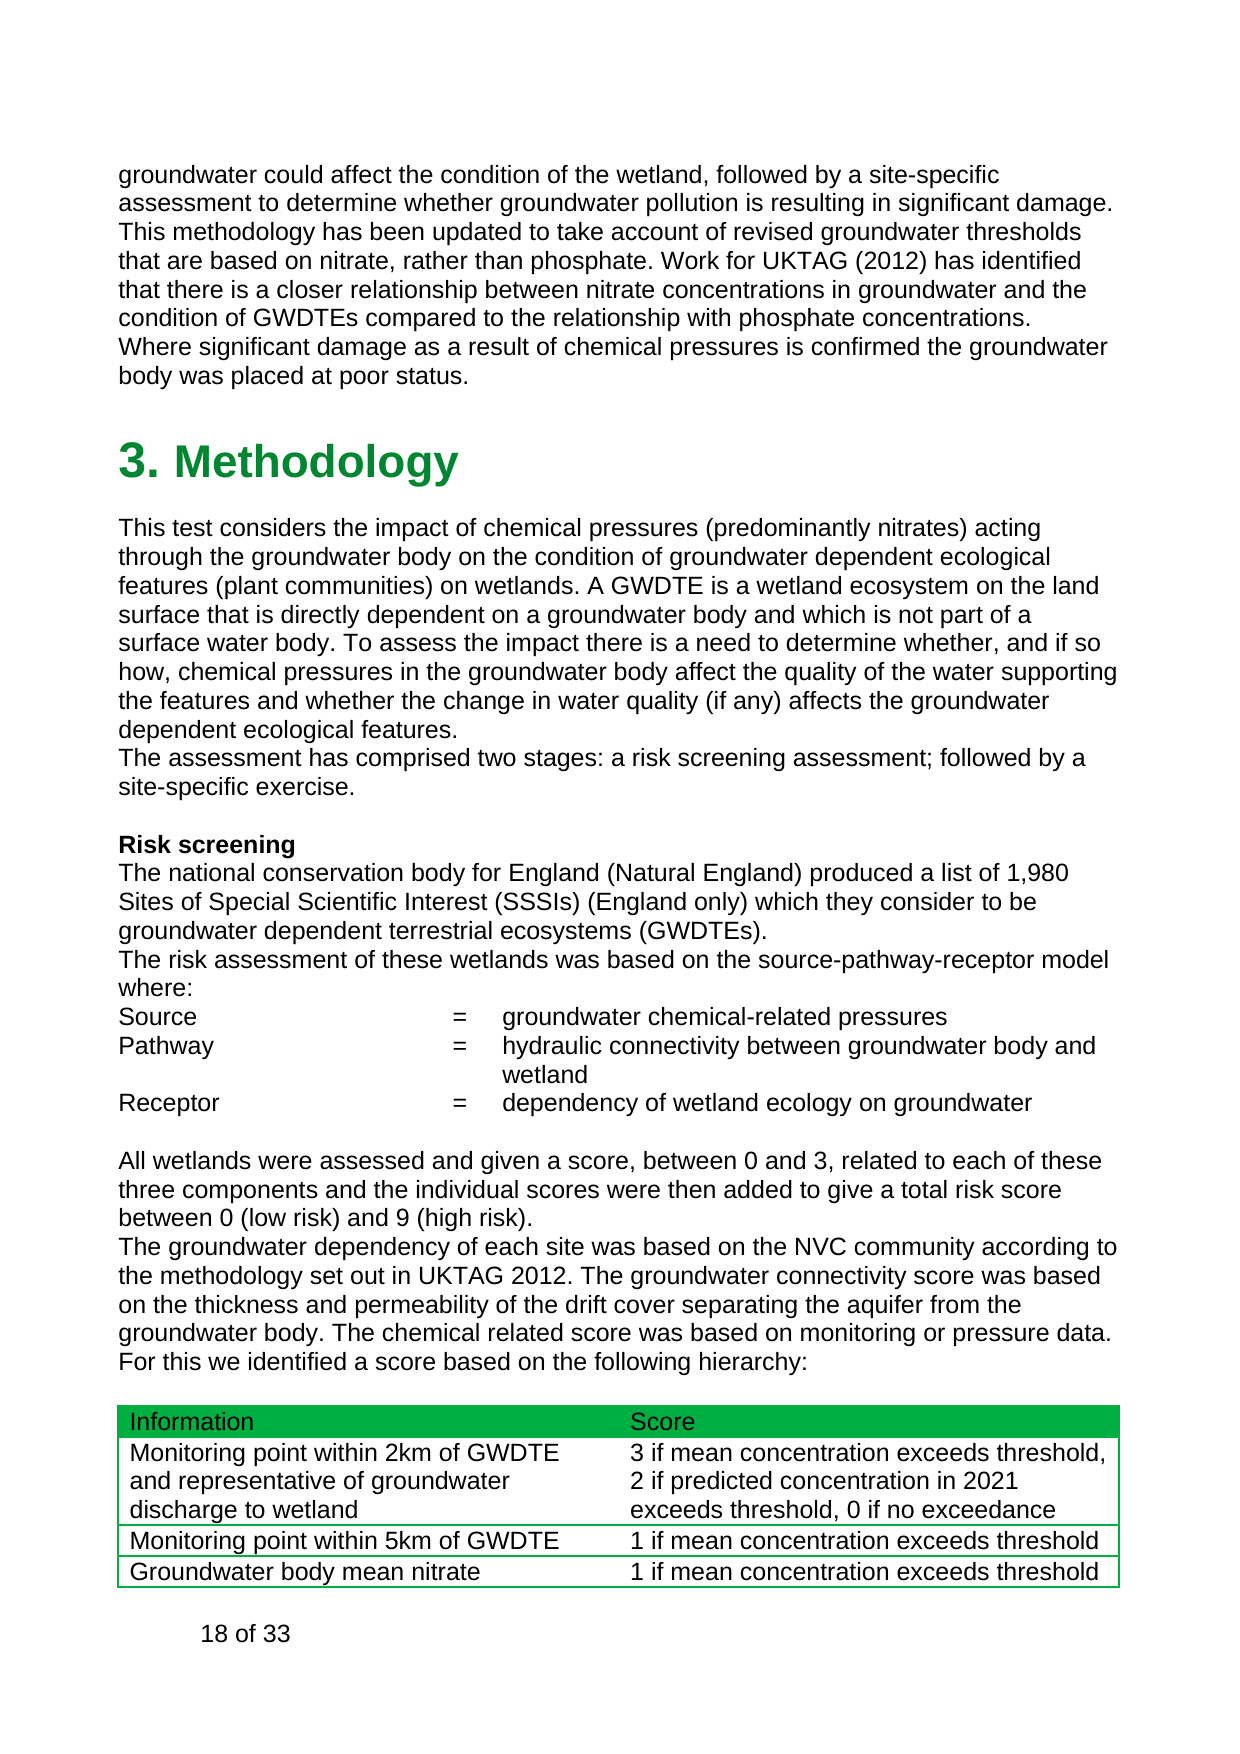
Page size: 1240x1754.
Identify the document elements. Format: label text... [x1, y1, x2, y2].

table_cell Pathway [118, 1031, 452, 1088]
table_cell 3 if mean concentration exceeds threshold, 2 if predicted concentration in 2021 exceeds threshold, 0 if no exceedance [619, 1438, 1118, 1524]
table_cell = [452, 1031, 502, 1088]
text The national conservation body for England (Natural England) produced a list of 1,980 Sites of Special Scientific Interest (SSSIs) (England only) which they consider to be groundwater dependent terrestrial ecosystems (GWDTEs). [118, 858, 1121, 945]
table_header Information [119, 1407, 619, 1436]
text The risk assessment of these wetlands was based on the source-pathway-receptor model where: [118, 945, 1121, 1002]
table_cell Monitoring point within 2km of GWDTE and representative of groundwater discharge to wetland [119, 1438, 619, 1524]
table_cell hydraulic connectivity between groundwater body and wetland [502, 1031, 1120, 1088]
table_cell Monitoring point within 5km of GWDTE [119, 1526, 619, 1555]
text Risk screening [118, 830, 1121, 858]
text Where significant damage as a result of chemical pressures is confirmed the groundwater body was placed at poor status. [118, 332, 1121, 390]
table_cell = [452, 1089, 502, 1117]
table_header Score [619, 1407, 1118, 1436]
text This methodology has been updated to take account of revised groundwater thresholds that are based on nitrate, rather than phosphate. Work for UKTAG (2012) has identified that there is a closer relationship between nitrate concentrations in groundwater and the condition of GWDTEs compared to the relationship with phosphate concentrations. [118, 217, 1121, 332]
table_header Source [118, 1002, 452, 1031]
table_cell 1 if mean concentration exceeds threshold [619, 1557, 1118, 1586]
text This test considers the impact of chemical pressures (predominantly nitrates) acting through the groundwater body on the condition of groundwater dependent ecological features (plant communities) on wetlands. A GWDTE is a wetland ecosystem on the land surface that is directly dependent on a groundwater body and which is not part of a surface water body. To assess the impact there is a need to determine whether, and if so how, chemical pressures in the groundwater body affect the quality of the water supporting the features and whether the change in water quality (if any) affects the groundwater dependent ecological features. [118, 513, 1121, 743]
text The groundwater dependency of each site was based on the NVC community according to the methodology set out in UKTAG 2012. The groundwater connectivity score was based on the thickness and permeability of the drift cover separating the aquifer from the groundwater body. The chemical related score was based on monitoring or pressure data. For this we identified a score based on the following hierarchy: [118, 1232, 1121, 1376]
table_header groundwater chemical-related pressures [502, 1002, 1120, 1031]
table_cell 1 if mean concentration exceeds threshold [619, 1526, 1118, 1555]
text The assessment has comprised two stages: a risk screening assessment; followed by a site-specific exercise. [118, 743, 1121, 801]
table_cell dependency of wetland ecology on groundwater [502, 1089, 1120, 1117]
table_cell Receptor [118, 1089, 452, 1117]
text All wetlands were assessed and given a score, between 0 and 3, related to each of these three components and the individual scores were then added to give a total risk score between 0 (low risk) and 9 (high risk). [118, 1146, 1121, 1232]
text groundwater could affect the condition of the wetland, followed by a site-specific assessment to determine whether groundwater pollution is resulting in significant damage. [118, 160, 1121, 217]
table_header = [452, 1002, 502, 1031]
subtitle Methodology [118, 431, 1121, 488]
table_cell Groundwater body mean nitrate [119, 1557, 619, 1586]
